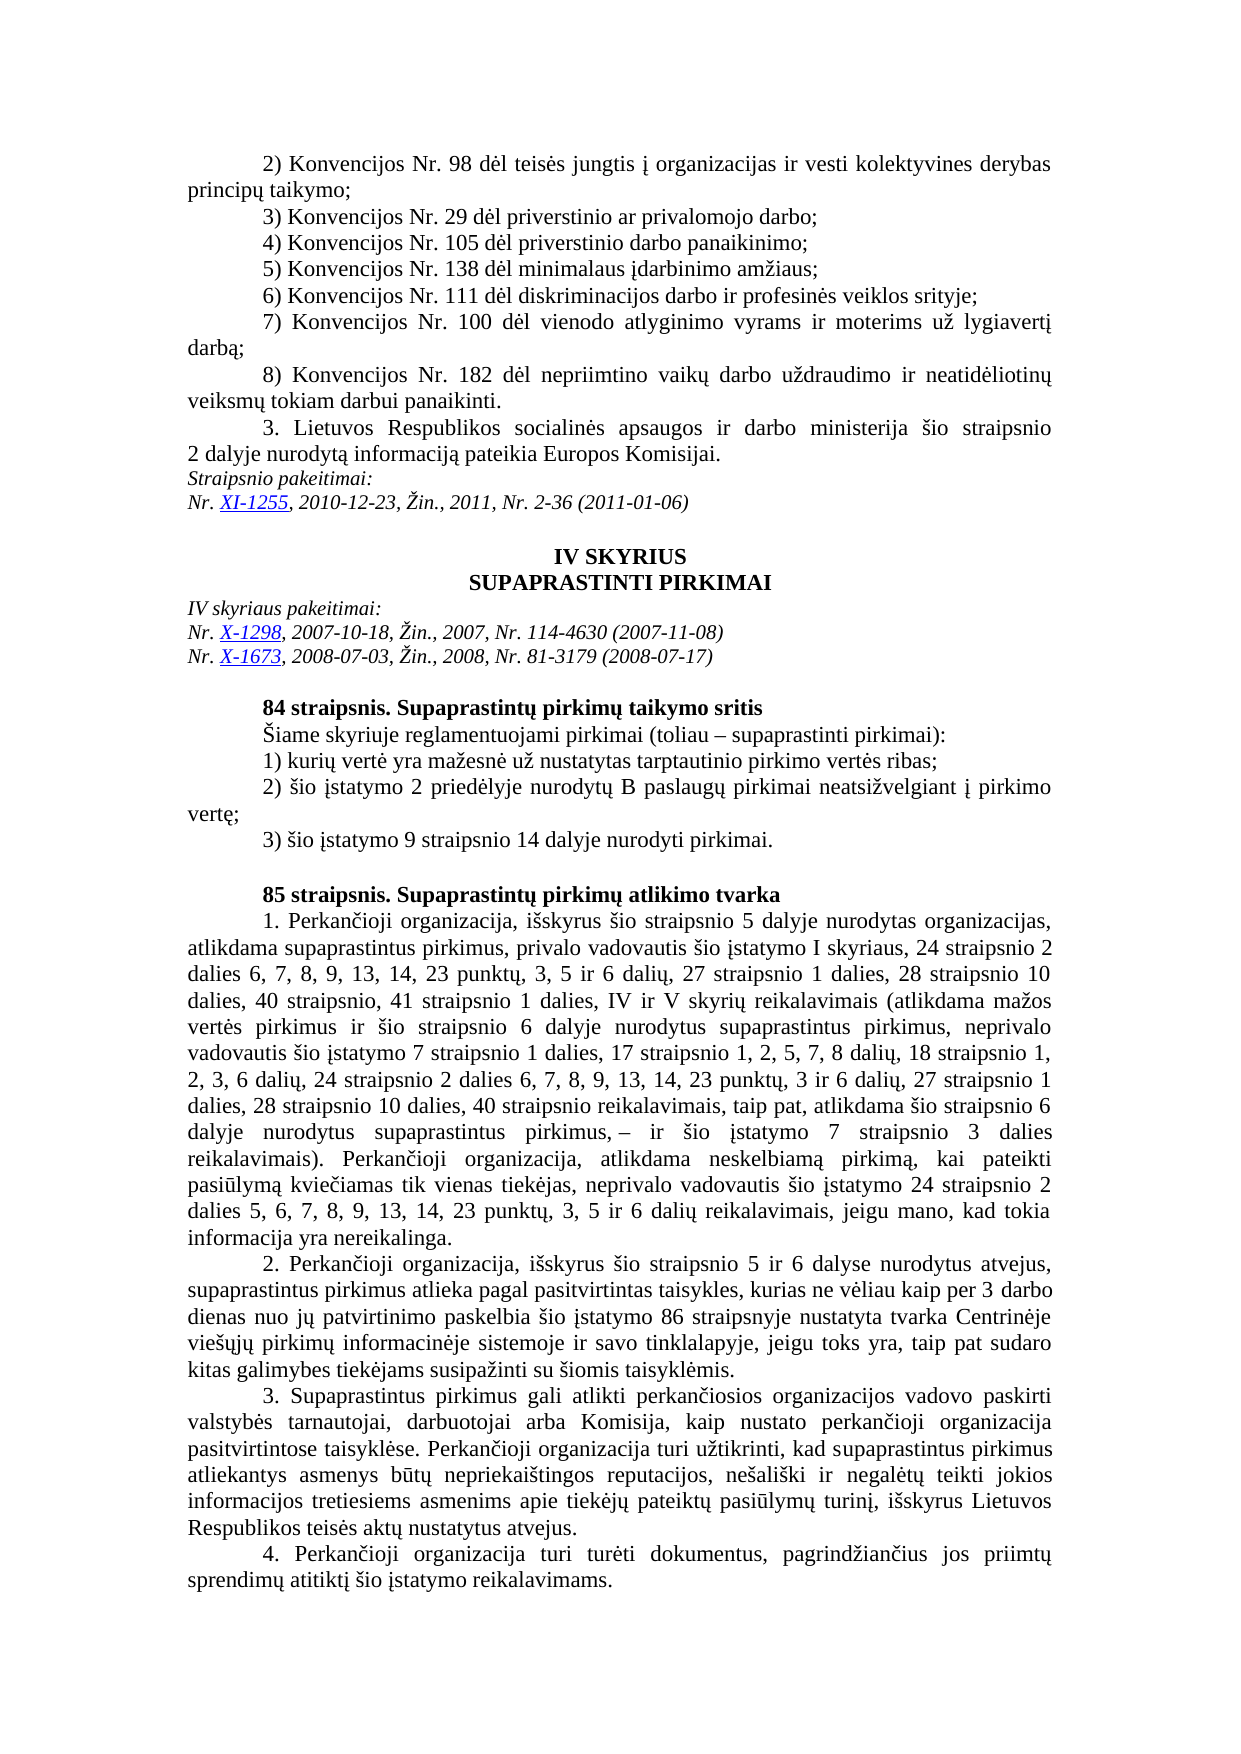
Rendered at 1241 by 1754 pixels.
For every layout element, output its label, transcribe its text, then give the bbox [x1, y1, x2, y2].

text 3) Konvencijos Nr. 29 dėl priverstinio ar privalomojo darbo; [187, 203, 1053, 229]
text 5) Konvencijos Nr. 138 dėl minimalaus įdarbinimo amžiaus; [187, 255, 1053, 282]
text 3) šio įstatymo 9 straipsnio 14 dalyje nurodyti pirkimai. [187, 826, 1053, 852]
text 7) Konvencijos Nr. 100 dėl vienodo atlyginimo vyrams ir moterims už lygiavertį darbą; [187, 308, 1053, 361]
text 3. Lietuvos Respublikos socialinės apsaugos ir darbo ministerija šio straipsnio 2 dalyje nurodytą informaciją pateikia Europos Komisijai. [187, 413, 1053, 466]
text Šiame skyriuje reglamentuojami pirkimai (toliau – supaprastinti pirkimai): [187, 721, 1053, 747]
text IV skyriaus pakeitimai: [187, 596, 1053, 620]
text 2) šio įstatymo 2 priedėlyje nurodytų B paslaugų pirkimai neatsižvelgiant į pirkimo vertę; [187, 773, 1053, 826]
text Nr. X-1673, 2008-07-03, Žin., 2008, Nr. 81-3179 (2008-07-17) [187, 644, 1053, 668]
text IV SKYRIUS [187, 543, 1053, 569]
text 85 straipsnis. Supaprastintų pirkimų atlikimo tvarka [187, 881, 1053, 908]
text 1. Perkančioji organizacija, išskyrus šio straipsnio 5 dalyje nurodytas organizacijas, atlikdama supaprastintus pirkimus, privalo vadovautis šio įstatymo I skyriaus, 24 straipsnio 2 dalies 6, 7, 8, 9, 13, 14, 23 punktų, 3, 5 ir 6 dalių, 27 straipsnio 1 dalies, 28 straipsnio 10 dalies, 40 straipsnio, 41 straipsnio 1 dalies, IV ir V skyrių reikalavimais (atlikdama mažos vertės pirkimus ir šio straipsnio 6 dalyje nurodytus supaprastintus pirkimus, neprivalo vadovautis šio įstatymo 7 straipsnio 1 dalies, 17 straipsnio 1, 2, 5, 7, 8 dalių, 18 straipsnio 1, 2, 3, 6 dalių, 24 straipsnio 2 dalies 6, 7, 8, 9, 13, 14, 23 punktų, 3 ir 6 dalių, 27 straipsnio 1 dalies, 28 straipsnio 10 dalies, 40 straipsnio reikalavimais, taip pat, atlikdama šio straipsnio 6 dalyje nurodytus supaprastintus pirkimus, – ir šio įstatymo 7 straipsnio 3 dalies reikalavimais). Perkančioji organizacija, atlikdama neskelbiamą pirkimą, kai pateikti pasiūlymą kviečiamas tik vienas tiekėjas, neprivalo vadovautis šio įstatymo 24 straipsnio 2 dalies 5, 6, 7, 8, 9, 13, 14, 23 punktų, 3, 5 ir 6 dalių reikalavimais, jeigu mano, kad tokia informacija yra nereikalinga. [187, 908, 1053, 1250]
text 3. Supaprastintus pirkimus gali atlikti perkančiosios organizacijos vadovo paskirti valstybės tarnautojai, darbuotojai arba Komisija, kaip nustato perkančioji organizacija pasitvirtintose taisyklėse. Perkančioji organizacija turi užtikrinti, kad supaprastintus pirkimus atliekantys asmenys būtų nepriekaištingos reputacijos, nešališki ir negalėtų teikti jokios informacijos tretiesiems asmenims apie tiekėjų pateiktų pasiūlymų turinį, išskyrus Lietuvos Respublikos teisės aktų nustatytus atvejus. [187, 1382, 1053, 1540]
text 1) kurių vertė yra mažesnė už nustatytas tarptautinio pirkimo vertės ribas; [187, 747, 1053, 773]
text 4. Perkančioji organizacija turi turėti dokumentus, pagrindžiančius jos priimtų sprendimų atitiktį šio įstatymo reikalavimams. [187, 1540, 1053, 1593]
text Nr. XI-1255, 2010-12-23, Žin., 2011, Nr. 2-36 (2011-01-06) [187, 490, 1053, 514]
text SUPAPRASTINTI PIRKIMAI [187, 569, 1053, 596]
text 6) Konvencijos Nr. 111 dėl diskriminacijos darbo ir profesinės veiklos srityje; [187, 282, 1053, 308]
text Straipsnio pakeitimai: [187, 466, 1053, 490]
text 4) Konvencijos Nr. 105 dėl priverstinio darbo panaikinimo; [187, 229, 1053, 255]
text 2) Konvencijos Nr. 98 dėl teisės jungtis į organizacijas ir vesti kolektyvines derybas principų taikymo; [187, 150, 1053, 203]
text 2. Perkančioji organizacija, išskyrus šio straipsnio 5 ir 6 dalyse nurodytus atvejus, supaprastintus pirkimus atlieka pagal pasitvirtintas taisykles, kurias ne vėliau kaip per 3 darbo dienas nuo jų patvirtinimo paskelbia šio įstatymo 86 straipsnyje nustatyta tvarka Centrinėje viešųjų pirkimų informacinėje sistemoje ir savo tinklalapyje, jeigu toks yra, taip pat sudaro kitas galimybes tiekėjams susipažinti su šiomis taisyklėmis. [187, 1250, 1053, 1382]
text 8) Konvencijos Nr. 182 dėl nepriimtino vaikų darbo uždraudimo ir neatidėliotinų veiksmų tokiam darbui panaikinti. [187, 361, 1053, 413]
text Nr. X-1298, 2007-10-18, Žin., 2007, Nr. 114-4630 (2007-11-08) [187, 620, 1053, 644]
text 84 straipsnis. Supaprastintų pirkimų taikymo sritis [187, 694, 1053, 721]
